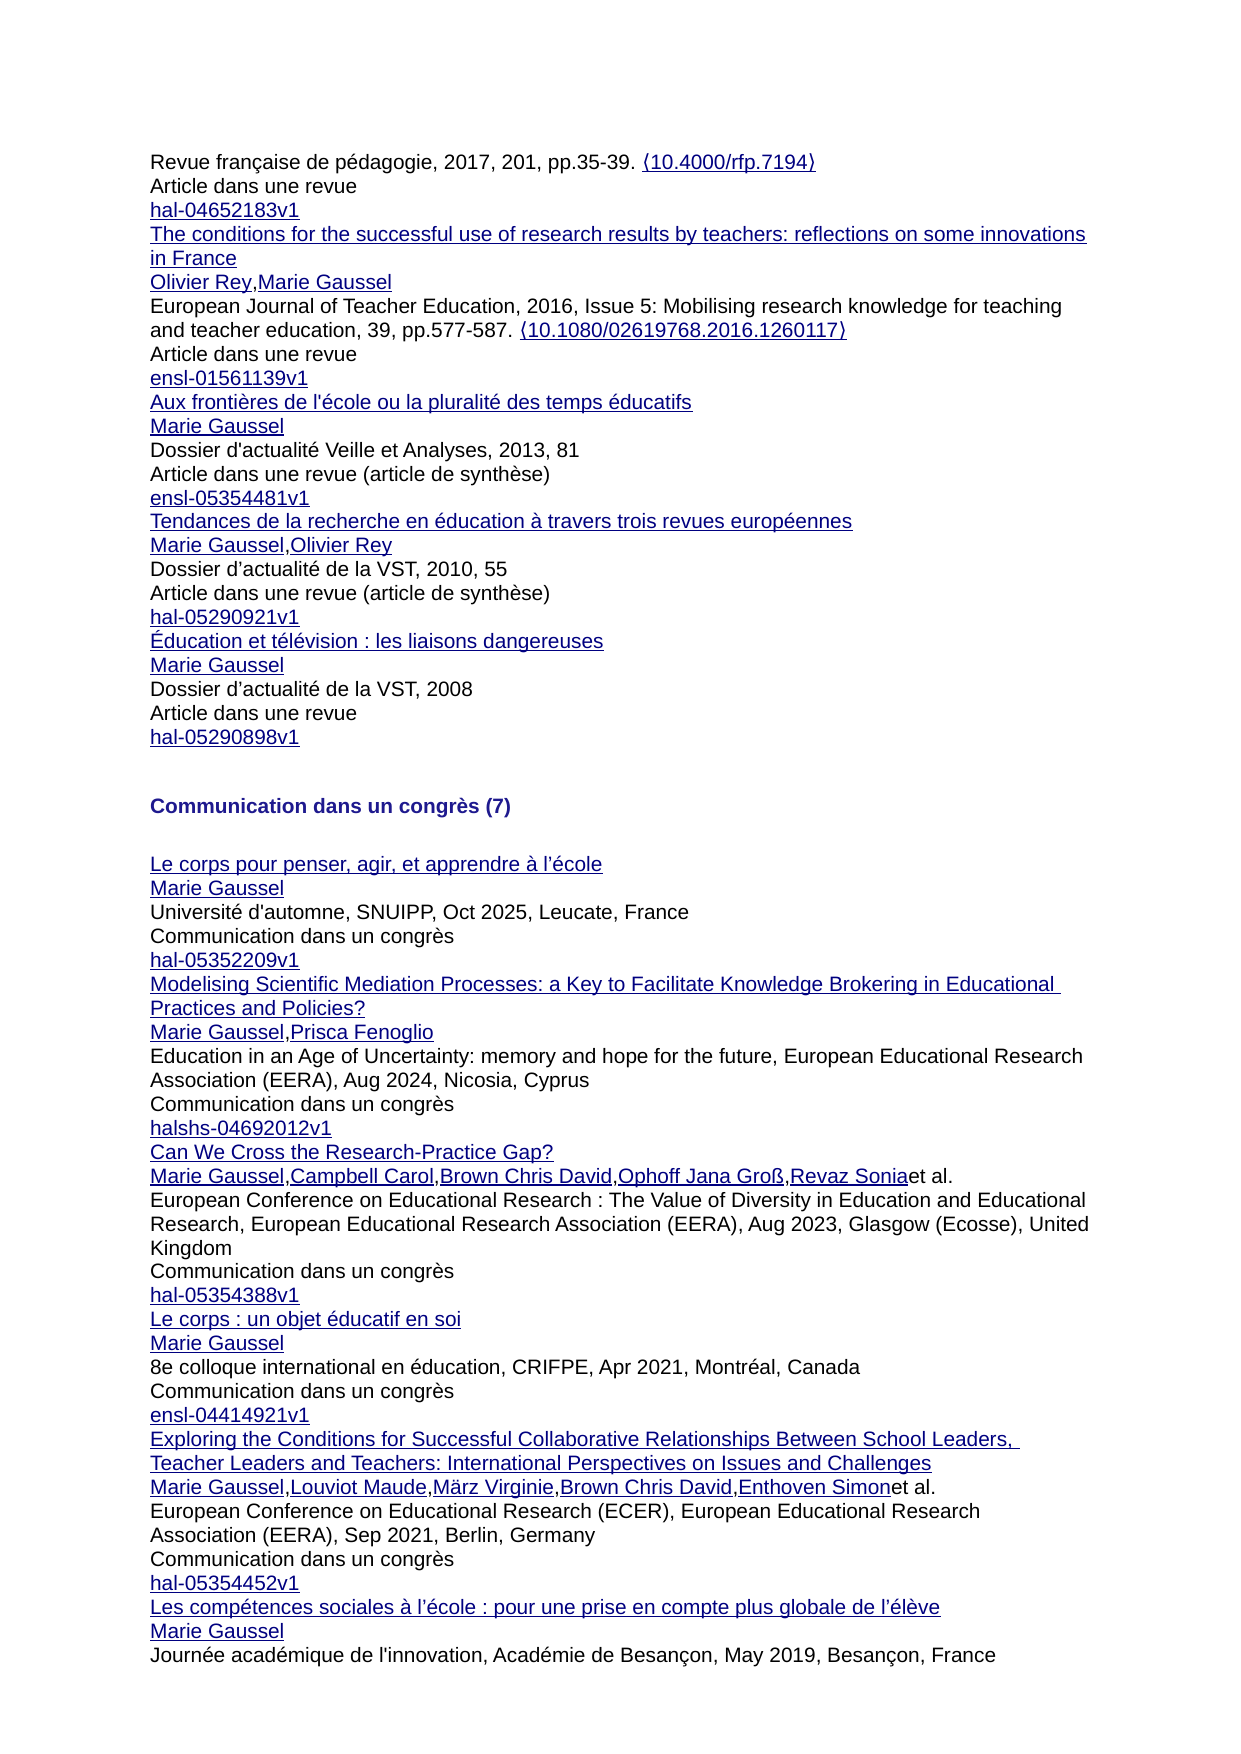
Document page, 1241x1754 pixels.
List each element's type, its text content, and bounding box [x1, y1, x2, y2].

table_cell Revue française de pédagogie, 2017, 201, pp.35-39. ⟨10.4000/rfp.7194⟩ Article dans une revue hal-04652183v1 [150, 150, 1090, 222]
table_cell Aux frontières de l'école ou la pluralité des temps éducatifs Marie Gaussel Dossier d'actualité Veille et Analyses, 2013, 81 Article dans une revue (article de synthèse) ensl-05354481v1 [150, 390, 1090, 509]
table_cell The conditions for the successful use of research results by teachers: reflections on some innovations in France Olivier Rey,Marie Gaussel European Journal of Teacher Education, 2016, Issue 5: Mobilising research knowledge for teaching and teacher education, 39, pp.577-587. ⟨10.1080/02619768.2016.1260117⟩ Article dans une revue ensl-01561139v1 [150, 222, 1090, 389]
table_header Le corps pour penser, agir, et apprendre à l’école Marie Gaussel Université d'automne, SNUIPP, Oct 2025, Leucate, France Communication dans un congrès hal-05352209v1 [150, 852, 1090, 972]
table_cell Modelising Scientific Mediation Processes: a Key to Facilitate Knowledge Brokering in Educational Practices and Policies? Marie Gaussel,Prisca Fenoglio Education in an Age of Uncertainty: memory and hope for the future, European Educational Research Association (EERA), Aug 2024, Nicosia, Cyprus Communication dans un congrès halshs-04692012v1 [150, 972, 1090, 1139]
table_cell Le corps : un objet éducatif en soi Marie Gaussel 8e colloque international en éducation, CRIFPE, Apr 2021, Montréal, Canada Communication dans un congrès ensl-04414921v1 [150, 1307, 1090, 1427]
table_cell Can We Cross the Research-Practice Gap? Marie Gaussel,Campbell Carol,Brown Chris David,Ophoff Jana Groß,Revaz Soniaet al. European Conference on Educational Research : The Value of Diversity in Education and Educational Research, European Educational Research Association (EERA), Aug 2023, Glasgow (Ecosse), United Kingdom Communication dans un congrès hal-05354388v1 [150, 1140, 1090, 1307]
table_cell Exploring the Conditions for Successful Collaborative Relationships Between School Leaders, Teacher Leaders and Teachers: International Perspectives on Issues and Challenges Marie Gaussel,Louviot Maude,März Virginie,Brown Chris David,Enthoven Simonet al. European Conference on Educational Research (ECER), European Educational Research Association (EERA), Sep 2021, Berlin, Germany Communication dans un congrès hal-05354452v1 [150, 1427, 1090, 1595]
table_cell Les compétences sociales à l’école : pour une prise en compte plus globale de l’élève Marie Gaussel Journée académique de l'innovation, Académie de Besançon, May 2019, Besançon, France [150, 1595, 1090, 1667]
table_cell Éducation et télévision : les liaisons dangereuses Marie Gaussel Dossier d’actualité de la VST, 2008 Article dans une revue hal-05290898v1 [150, 629, 1090, 749]
table_cell Tendances de la recherche en éducation à travers trois revues européennes Marie Gaussel,Olivier Rey Dossier d’actualité de la VST, 2010, 55 Article dans une revue (article de synthèse) hal-05290921v1 [150, 509, 1090, 629]
subtitle Communication dans un congrès (7) [150, 794, 1090, 818]
